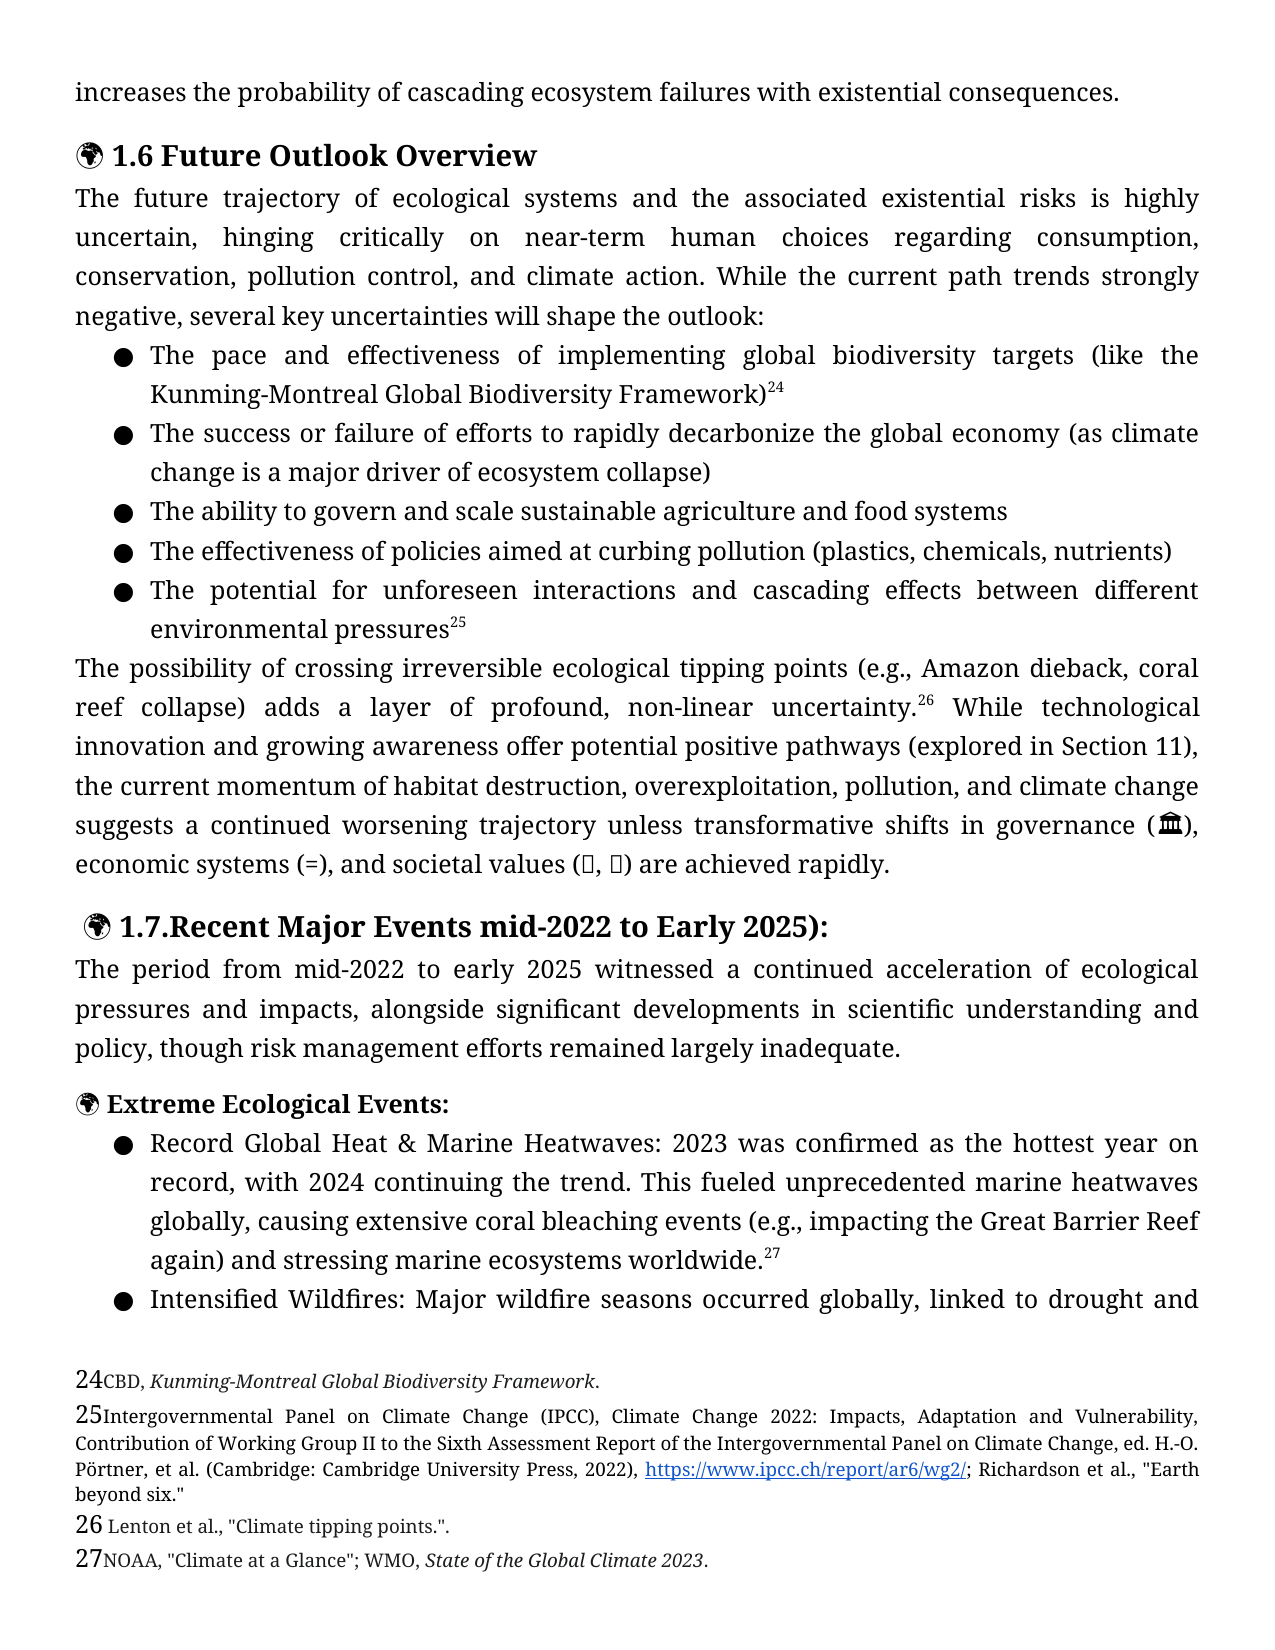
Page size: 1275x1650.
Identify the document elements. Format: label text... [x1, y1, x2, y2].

text The period from mid-2022 to early 2025 witnessed a continued acceleration of ecological pressures and impacts, alongside significant developments in scientific understanding and policy, though risk management efforts remained largely inadequate. [75, 952, 1200, 1064]
text increases the probability of cascading ecosystem failures with existential consequences. [75, 75, 1200, 109]
list CBD, Kunming-Montreal Global Biodiversity Framework. [75, 1362, 1200, 1396]
list The ability to govern and scale sustainable agriculture and food systems [112, 494, 1200, 528]
subtitle 🌍 1.7.Recent Major Events mid-2022 to Early 2025): [75, 906, 1200, 946]
list Record Global Heat & Marine Heatwaves: 2023 was confirmed as the hottest year on record, with 2024 continuing the trend. This fueled unprecedented marine heatwaves globally, causing extensive coral bleaching events (e.g., impacting the Great Barrier Reef again) and stressing marine ecosystems worldwide. [112, 1125, 1200, 1277]
text The possibility of crossing irreversible ecological tipping points (e.g., Amazon dieback, coral reef collapse) adds a layer of profound, non-linear uncertainty. While technological innovation and growing awareness offer potential positive pathways (explored in Section 11), the current momentum of habitat destruction, overexploitation, pollution, and climate change suggests a continued worsening trajectory unless transformative shifts in governance (🏛️), economic systems (=), and societal values (🤝, 🧠) are achieved rapidly. [75, 651, 1200, 881]
text Lenton et al., "Climate tipping points.". [75, 1507, 1200, 1541]
text The future trajectory of ecological systems and the associated existential risks is highly uncertain, hinging critically on near-term human choices regarding consumption, conservation, pollution control, and climate action. While the current path trends strongly negative, several key uncertainties will shape the outlook: [75, 181, 1200, 332]
list Intergovernmental Panel on Climate Change (IPCC), Climate Change 2022: Impacts, Adaptation and Vulnerability, Contribution of Working Group II to the Sixth Assessment Report of the Intergovernmental Panel on Climate Change, ed. H.-O. Pörtner, et al. (Cambridge: Cambridge University Press, 2022), https://www.ipcc.ch/report/ar6/wg2/; Richardson et al., "Earth beyond six." [75, 1396, 1200, 1507]
list Intensified Wildfires: Major wildfire seasons occurred globally, linked to drought and [112, 1282, 1200, 1316]
list NOAA, "Climate at a Glance"; WMO, State of the Global Climate 2023. [75, 1541, 1200, 1575]
subtitle 🌍 1.6 Future Outlook Overview [75, 135, 1200, 175]
list The potential for unforeseen interactions and cascading effects between different environmental pressures [112, 572, 1200, 646]
list The pace and effectiveness of implementing global biodiversity targets (like the Kunming-Montreal Global Biodiversity Framework) [112, 337, 1200, 411]
list The success or failure of efforts to rapidly decarbonize the global economy (as climate change is a major driver of ecosystem collapse) [112, 416, 1200, 489]
list The effectiveness of policies aimed at curbing pollution (plastics, chemicals, nutrients) [112, 533, 1200, 567]
subtitle 🌍 Extreme Ecological Events: [75, 1086, 1200, 1120]
